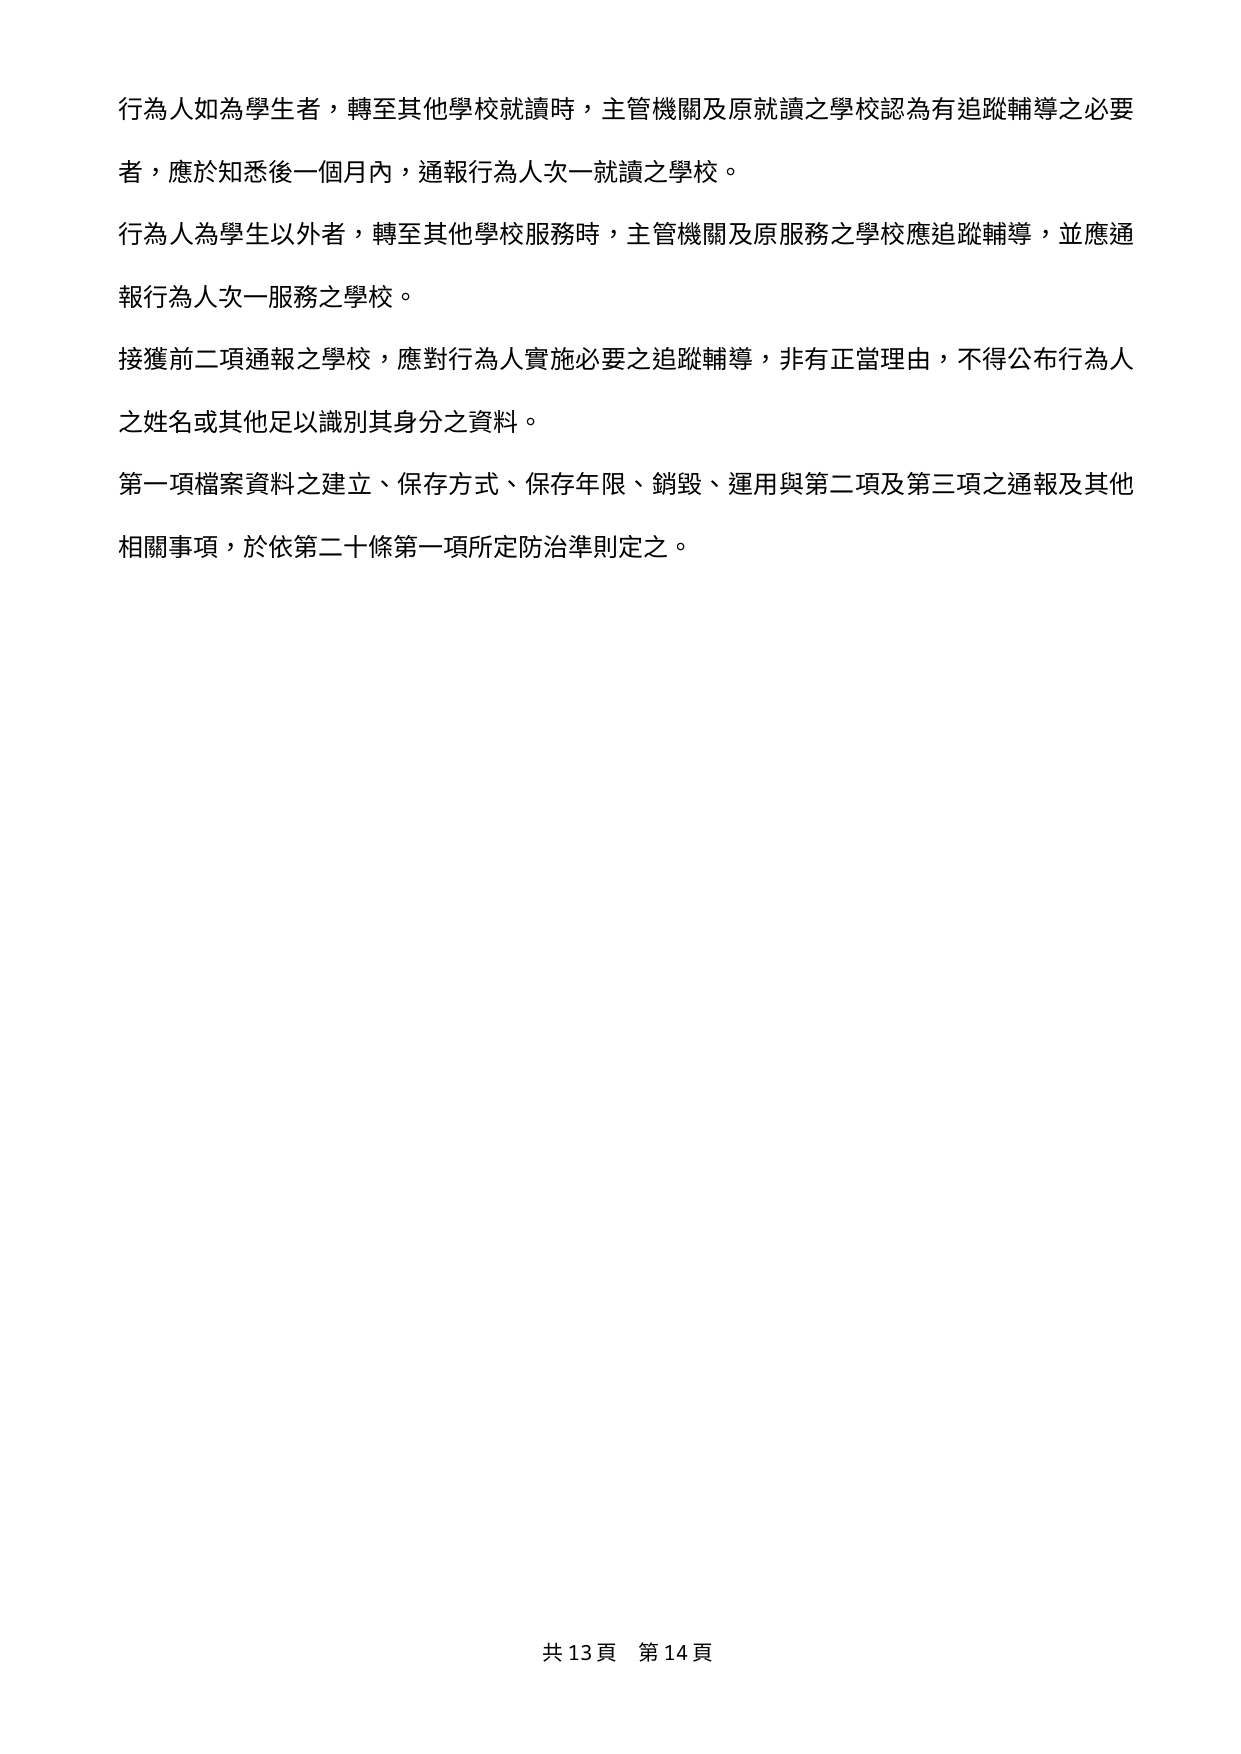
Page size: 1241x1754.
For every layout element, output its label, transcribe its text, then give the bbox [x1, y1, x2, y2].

text 接獲前二項通報之學校，應對行為人實施必要之追蹤輔導，非有正當理由，不得公布行為人之姓名或其他足以識別其身分之資料。 [118, 316, 1137, 441]
text 第一項檔案資料之建立、保存方式、保存年限、銷毀、運用與第二項及第三項之通報及其他相關事項，於依第二十條第一項所定防治準則定之。 [118, 441, 1137, 566]
text 行為人如為學生者，轉至其他學校就讀時，主管機關及原就讀之學校認為有追蹤輔導之必要者，應於知悉後一個月內，通報行為人次一就讀之學校。 [118, 66, 1137, 191]
text 行為人為學生以外者，轉至其他學校服務時，主管機關及原服務之學校應追蹤輔導，並應通報行為人次一服務之學校。 [118, 191, 1137, 316]
